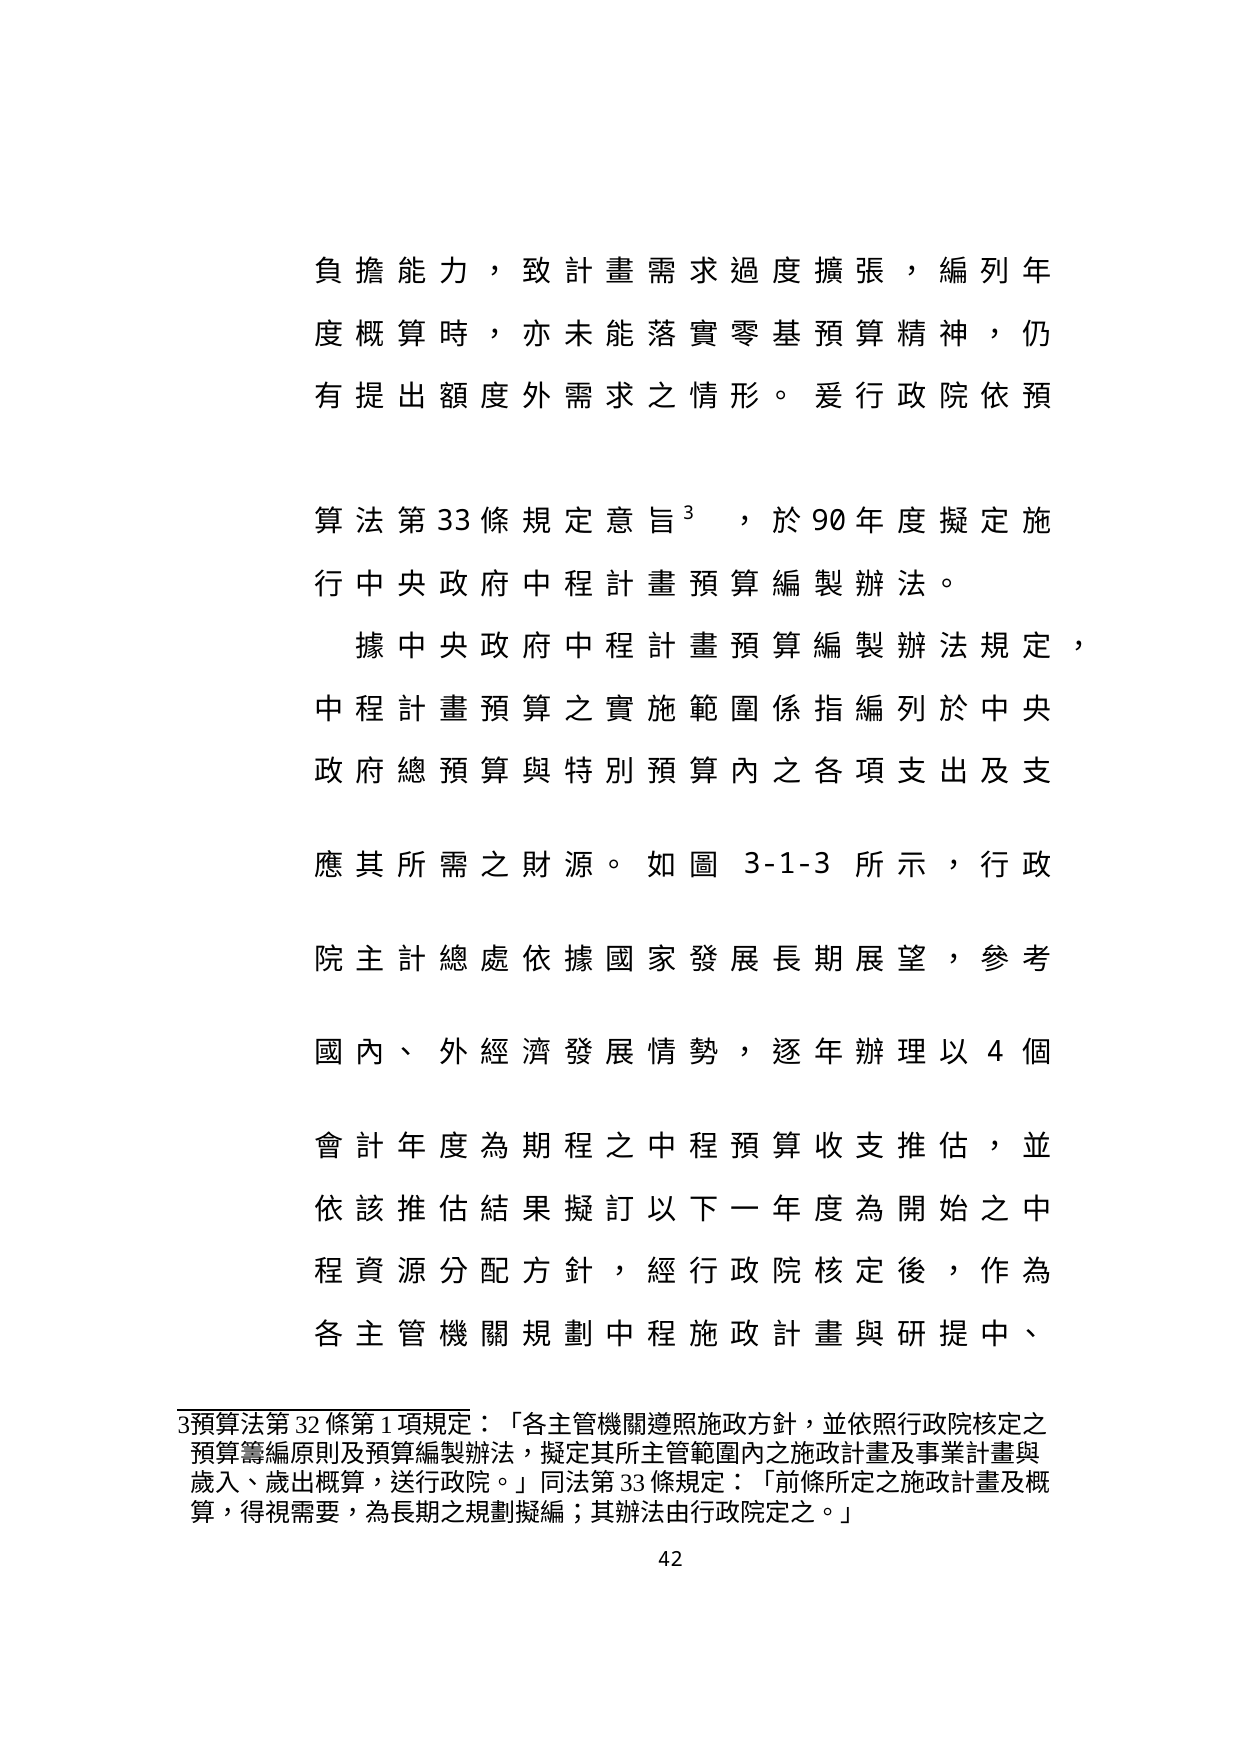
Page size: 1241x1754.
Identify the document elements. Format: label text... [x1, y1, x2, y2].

text 據中央政府中程計畫預算編製辦法規定，中程計畫預算之實施範圍係指編列於中央政府總預算與特別預算內之各項支出及支應其所需之財源。如圖3-1-3所示，行政院主計總處依據國家發展長期展望，參考國內、外經濟發展情勢，逐年辦理以4個會計年度為期程之中程預算收支推估，並依該推估結果擬訂以下一年度為開始之中程資源分配方針，經行政院核定後，作為各主管機關規劃中程施政計畫與研提中、長程個案計畫及有關機關審查個案計畫之依據。至各主管機關則應在其獲配各年度歲出概算額度範圍內，配合擬達成之年度施政目標，本零基預算精神，重行檢討各項新興或延續性計畫並排列優先順序後，依各年度總預算編製作業規定編製歲出概算，函報行政院。 [271, 602, 1058, 1352]
text 我國中央政府總預算之籌編自84年度起改採歲出額度制，資源分配採由上而下方式，先由行政院制定預算政策並訂定預算收支方針後，依據全國總資源供需估測結果，議定中央政府總預算案歲出規模，嗣於該歲出規模範圍內，參考各項有關因素，分配各主管機關之歲出概算額度，各機關並據以編製概算。此一改變對紓解當時財政困難獲致相當之功效，惟各機關多僅著重次年度預算之爭取，欠缺如何達成整體中程施政計畫目標之具體規劃與顧及財政負擔能力，致計畫需求過度擴張，編列年度概算時，亦未能落實零基預算精神，仍有提出額度外需求之情形。爰行政院依預算法第33條規定意旨，於90年度擬定施行中央政府中程計畫預算編製辦法。 [271, 227, 1058, 602]
text 預算法第32條第1項規定：「各主管機關遵照施政方針，並依照行政院核定之預算籌編原則及預算編製辦法，擬定其所主管範圍內之施政計畫及事業計畫與歲入、歲出概算，送行政院。」同法第33條規定：「前條所定之施政計畫及概算，得視需要，為長期之規劃擬編；其辦法由行政院定之。」 [177, 1410, 1063, 1527]
